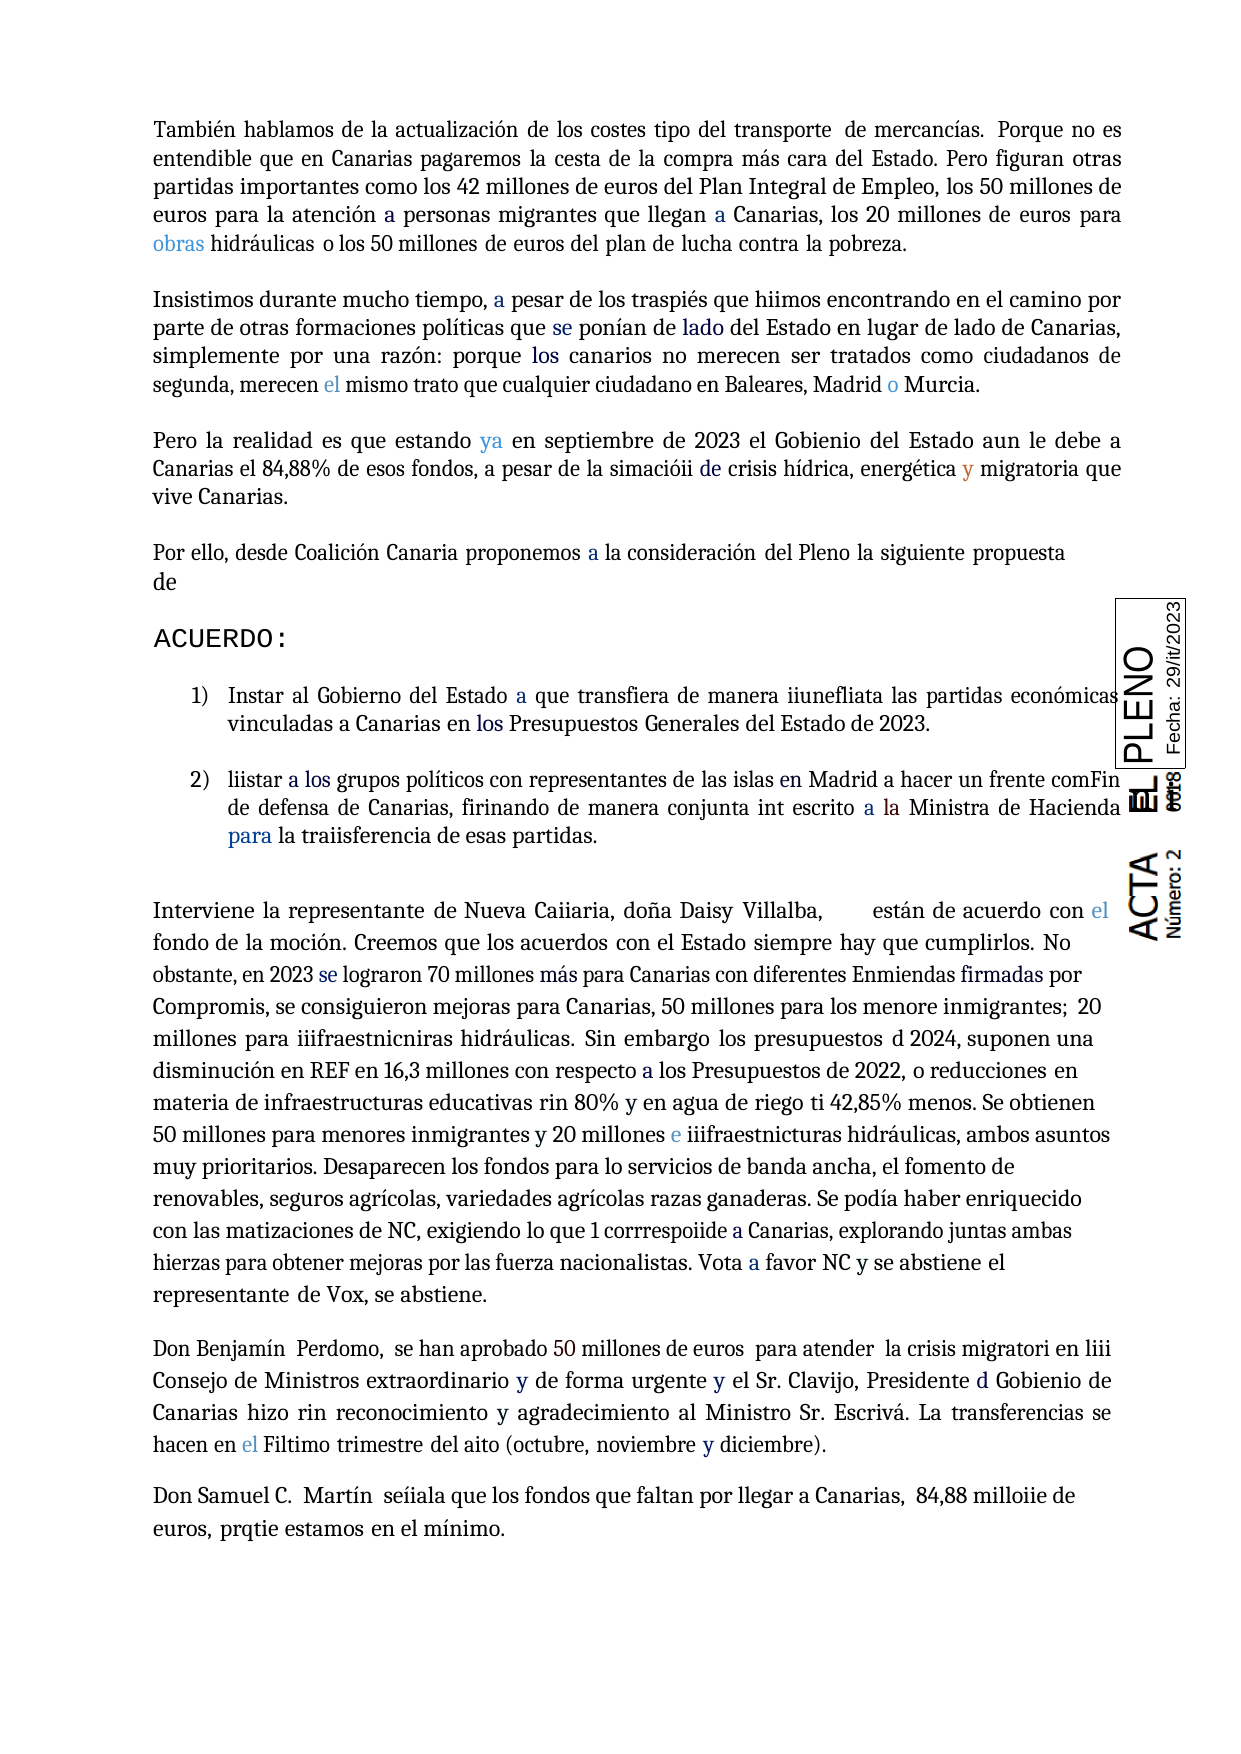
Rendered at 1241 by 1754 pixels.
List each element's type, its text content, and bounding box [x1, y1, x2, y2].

text Don Samuel C. Martín seíiala que los fondos que faltan por llegar a Canarias, 84,88 milloiie de euros, prqtie estamos en el mínimo. [153, 1482, 1109, 1542]
text Interviene la representante de Nueva Caiiaria, doña Daisy Villalba, están de acuerdo con el fondo de la moción. Creemos que los acuerdos con el Estado siempre hay que cumplirlos. No obstante, en 2023 se lograron 70 millones más para Canarias con diferentes Enmiendas firmadas por Compromis, se consiguieron mejoras para Canarias, 50 millones para los menore inmigrantes; 20 millones para iiifraestnicniras hidráulicas. Sin embargo los presupuestos d 2024, suponen una disminución en REF en 16,3 millones con respecto a los Presupuestos de 2022, o reducciones en materia de infraestructuras educativas rin 80% y en agua de riego ti 42,85% menos. Se obtienen 50 millones para menores inmigrantes y 20 millones e iiifraestnicturas hidráulicas, ambos asuntos muy prioritarios. Desaparecen los fondos para lo servicios de banda ancha, el fomento de renovables, seguros agrícolas, variedades agrícolas razas ganaderas. Se podía haber enriquecido con las matizaciones de NC, exigiendo lo que 1 corrrespoiide a Canarias, explorando juntas ambas hierzas para obtener mejoras por las fuerza nacionalistas. Vota a favor NC y se abstiene el representante de Vox, se abstiene. [153, 897, 1122, 1308]
picture [1128, 850, 1181, 941]
text [1186, 624, 1209, 655]
subtitle de [153, 566, 1209, 596]
picture [1129, 772, 1181, 812]
list Instar al Gobierno del Estado a que transfiera de manera iiunefliata las partidas económicas vinculadas a Canarias en los Presupuestos Generales del Estado de 2023. [192, 682, 1115, 738]
list liistar a los grupos políticos con representantes de las islas en Madrid a hacer un frente comFin de defensa de Canarias, firinando de manera conjunta int escrito a la Ministra de Hacienda para la traiisferencia de esas partidas. [190, 766, 1121, 849]
text Don Benjamín Perdomo, se han aprobado 50 millones de euros para atender la crisis migratori en liii Consejo de Ministros extraordinario y de forma urgente y el Sr. Clavijo, Presidente d Gobienio de Canarias hizo rin reconocimiento y agradecimiento al Ministro Sr. Escrivá. La transferencias se hacen en el Filtimo trimestre del aito (octubre, noviembre y diciembre). [153, 1335, 1112, 1458]
text ACUERDO: [154, 624, 1115, 655]
text Pero la realidad es que estando ya en septiembre de 2023 el Gobienio del Estado aun le debe a Canarias el 84,88% de esos fondos, a pesar de la simacióii de crisis hídrica, energética y migratoria que vive Canarias. [153, 427, 1121, 510]
text Por ello, desde Coalición Canaria proponemos a la consideración del Pleno la siguiente propuesta [153, 538, 1209, 566]
text Fecha: 29/it/2023 [1163, 610, 1183, 768]
text PLENO [1116, 600, 1162, 768]
text También hablamos de la actualización de los costes tipo del transporte de mercancías. Porque no es entendible que en Canarias pagaremos la cesta de la compra más cara del Estado. Pero figuran otras partidas importantes como los 42 millones de euros del Plan Integral de Empleo, los 50 millones de euros para la atención a personas migrantes que llegan a Canarias, los 20 millones de euros para obras hidráulicas o los 50 millones de euros del plan de lucha contra la pobreza. [153, 116, 1122, 257]
text Insistimos durante mucho tiempo, a pesar de los traspiés que hiimos encontrando en el camino por parte de otras formaciones políticas que se ponían de lado del Estado en lugar de lado de Canarias, simplemente por una razón: porque los canarios no merecen ser tratados como ciudadanos de segunda, merecen el mismo trato que cualquier ciudadano en Baleares, Madrid o Murcia. [153, 286, 1121, 398]
